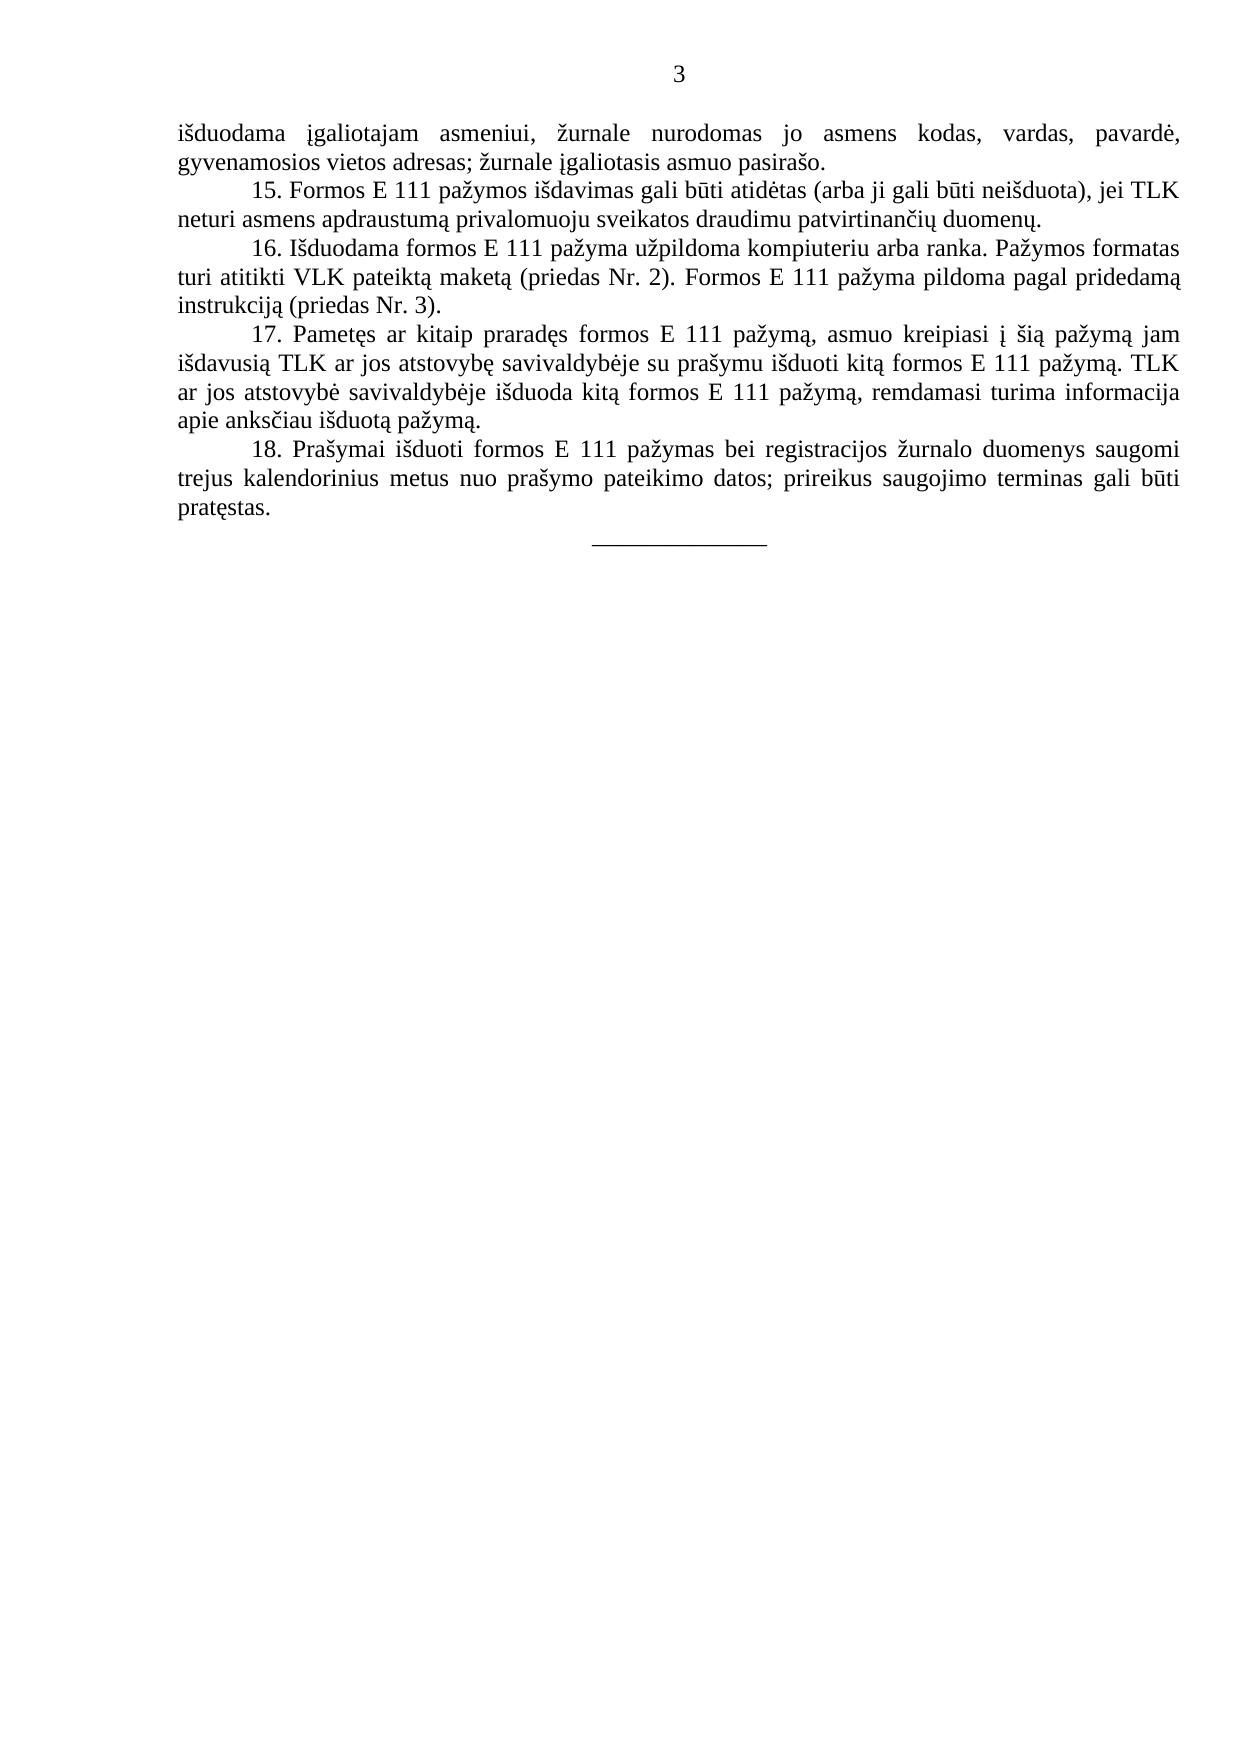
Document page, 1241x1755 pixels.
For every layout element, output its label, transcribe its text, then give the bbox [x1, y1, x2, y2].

text 15. Formos E 111 pažymos išdavimas gali būti atidėtas (arba ji gali būti neišduota), jei TLK neturi asmens apdraustumą privalomuoju sveikatos draudimu patvirtinančių duomenų. [177, 176, 1181, 233]
text ______________ [177, 521, 1181, 549]
text 16. Išduodama formos E 111 pažyma užpildoma kompiuteriu arba ranka. Pažymos formatas turi atitikti VLK pateiktą maketą (priedas Nr. 2). Formos E 111 pažyma pildoma pagal pridedamą instrukciją (priedas Nr. 3). [177, 233, 1181, 319]
text 18. Prašymai išduoti formos E 111 pažymas bei registracijos žurnalo duomenys saugomi trejus kalendorinius metus nuo prašymo pateikimo datos; prireikus saugojimo terminas gali būti pratęstas. [177, 434, 1181, 521]
text 17. Pametęs ar kitaip praradęs formos E 111 pažymą, asmuo kreipiasi į šią pažymą jam išdavusią TLK ar jos atstovybę savivaldybėje su prašymu išduoti kitą formos E 111 pažymą. TLK ar jos atstovybė savivaldybėje išduoda kitą formos E 111 pažymą, remdamasi turima informacija apie anksčiau išduotą pažymą. [177, 319, 1181, 434]
text išduodama įgaliotajam asmeniui, žurnale nurodomas jo asmens kodas, vardas, pavardė, gyvenamosios vietos adresas; žurnale įgaliotasis asmuo pasirašo. [177, 118, 1181, 176]
